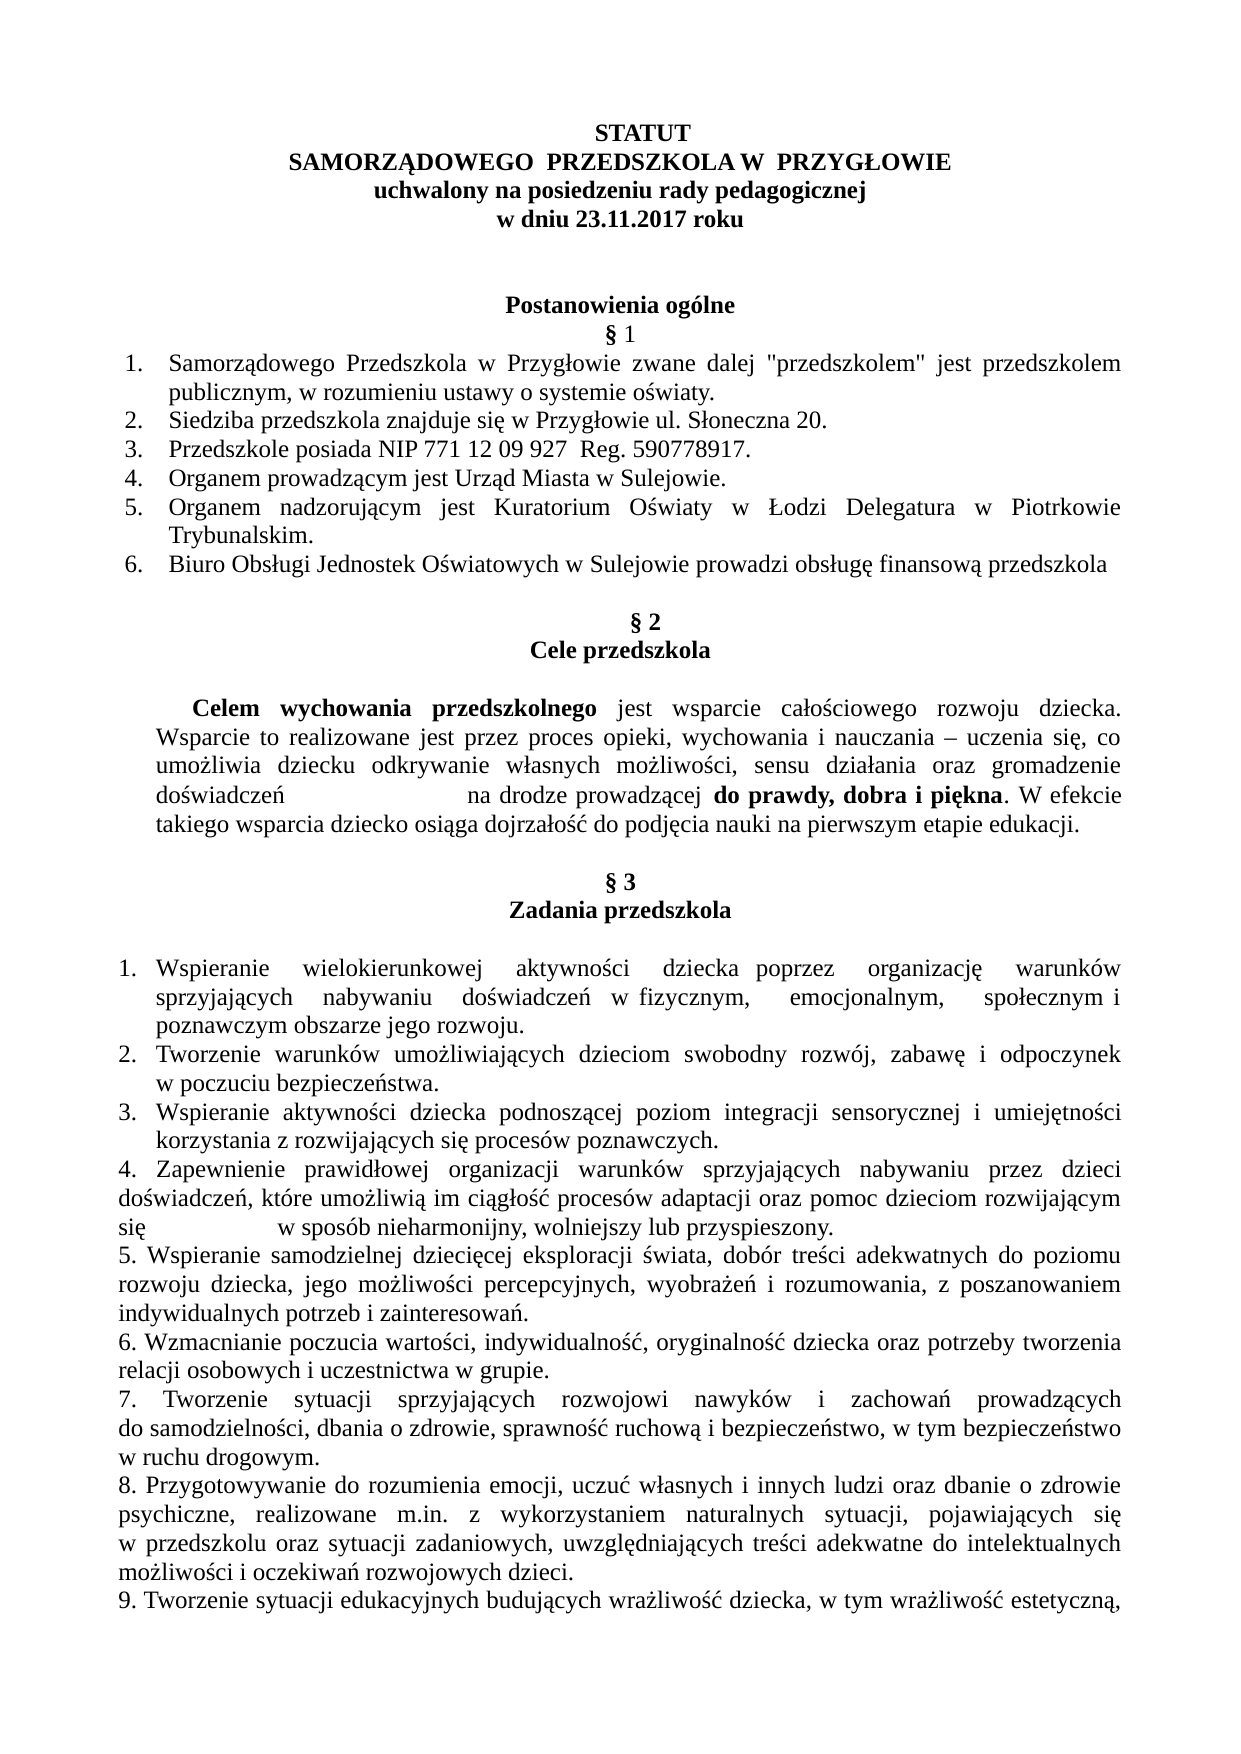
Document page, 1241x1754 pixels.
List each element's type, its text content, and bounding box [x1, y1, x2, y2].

text SAMORZĄDOWEGO PRZEDSZKOLA W PRZYGŁOWIE [118, 147, 1122, 176]
text Celem wychowania przedszkolnego jest wsparcie całościowego rozwoju dziecka. Wsparcie to realizowane jest przez proces opieki, wychowania i nauczania – uczenia się, co umożliwia dziecku odkrywanie własnych możliwości, sensu działania oraz gromadzenie doświadczeń na drodze prowadzącej do prawdy, dobra i piękna. W efekcie takiego wsparcia dziecko osiąga dojrzałość do podjęcia nauki na pierwszym etapie edukacji. [156, 693, 1122, 838]
text 8. Przygotowywanie do rozumienia emocji, uczuć własnych i innych ludzi oraz dbanie o zdrowie psychiczne, realizowane m.in. z wykorzystaniem naturalnych sytuacji, pojawiających się w przedszkolu oraz sytuacji zadaniowych, uwzględniających treści adekwatne do intelektualnych możliwości i oczekiwań rozwojowych dzieci. [118, 1471, 1122, 1586]
list Samorządowego Przedszkola w Przygłowie zwane dalej "przedszkolem" jest przedszkolem publicznym, w rozumieniu ustawy o systemie oświaty. [118, 348, 1122, 406]
list Przedszkole posiada NIP 771 12 09 927 Reg. 590778917. [118, 434, 1122, 463]
list Wspieranie aktywności dziecka podnoszącej poziom integracji sensorycznej i umiejętności korzystania z rozwijających się procesów poznawczych. [118, 1097, 1122, 1154]
text § 2 [168, 607, 1122, 636]
text w dniu 23.11.2017 roku [118, 204, 1122, 233]
list Tworzenie warunków umożliwiających dzieciom swobodny rozwój, zabawę i odpoczynek w poczuciu bezpieczeństwa. [118, 1039, 1122, 1097]
text Cele przedszkola [118, 636, 1122, 664]
list Biuro Obsługi Jednostek Oświatowych w Sulejowie prowadzi obsługę finansową przedszkola [118, 549, 1122, 578]
text 6. Wzmacnianie poczucia wartości, indywidualność, oryginalność dziecka oraz potrzeby tworzenia relacji osobowych i uczestnictwa w grupie. [118, 1327, 1122, 1384]
text Zadania przedszkola [118, 896, 1122, 924]
list Wspieranie wielokierunkowej aktywności dziecka poprzez organizację warunków sprzyjających nabywaniu doświadczeń w fizycznym, emocjonalnym, społecznym i poznawczym obszarze jego rozwoju. [118, 953, 1122, 1039]
subtitle STATUT [163, 118, 1122, 147]
text 7. Tworzenie sytuacji sprzyjających rozwojowi nawyków i zachowań prowadzących do samodzielności, dbania o zdrowie, sprawność ruchową i bezpieczeństwo, w tym bezpieczeństwo w ruchu drogowym. [118, 1384, 1122, 1471]
text § 3 [118, 867, 1122, 896]
text 4. Zapewnienie prawidłowej organizacji warunków sprzyjających nabywaniu przez dzieci doświadczeń, które umożliwią im ciągłość procesów adaptacji oraz pomoc dzieciom rozwijającym się w sposób nieharmonijny, wolniejszy lub przyspieszony. [118, 1154, 1122, 1241]
text 5. Wspieranie samodzielnej dziecięcej eksploracji świata, dobór treści adekwatnych do poziomu rozwoju dziecka, jego możliwości percepcyjnych, wyobrażeń i rozumowania, z poszanowaniem indywidualnych potrzeb i zainteresowań. [118, 1241, 1122, 1327]
list Organem prowadzącym jest Urząd Miasta w Sulejowie. [118, 463, 1122, 492]
text § 1 [118, 319, 1122, 348]
list Organem nadzorującym jest Kuratorium Oświaty w Łodzi Delegatura w Piotrkowie Trybunalskim. [118, 492, 1122, 549]
text uchwalony na posiedzeniu rady pedagogicznej [118, 176, 1122, 204]
text Postanowienia ogólne [118, 291, 1122, 319]
text 9. Tworzenie sytuacji edukacyjnych budujących wrażliwość dziecka, w tym wrażliwość estetyczną, [118, 1586, 1122, 1614]
list Siedziba przedszkola znajduje się w Przygłowie ul. Słoneczna 20. [118, 406, 1122, 434]
